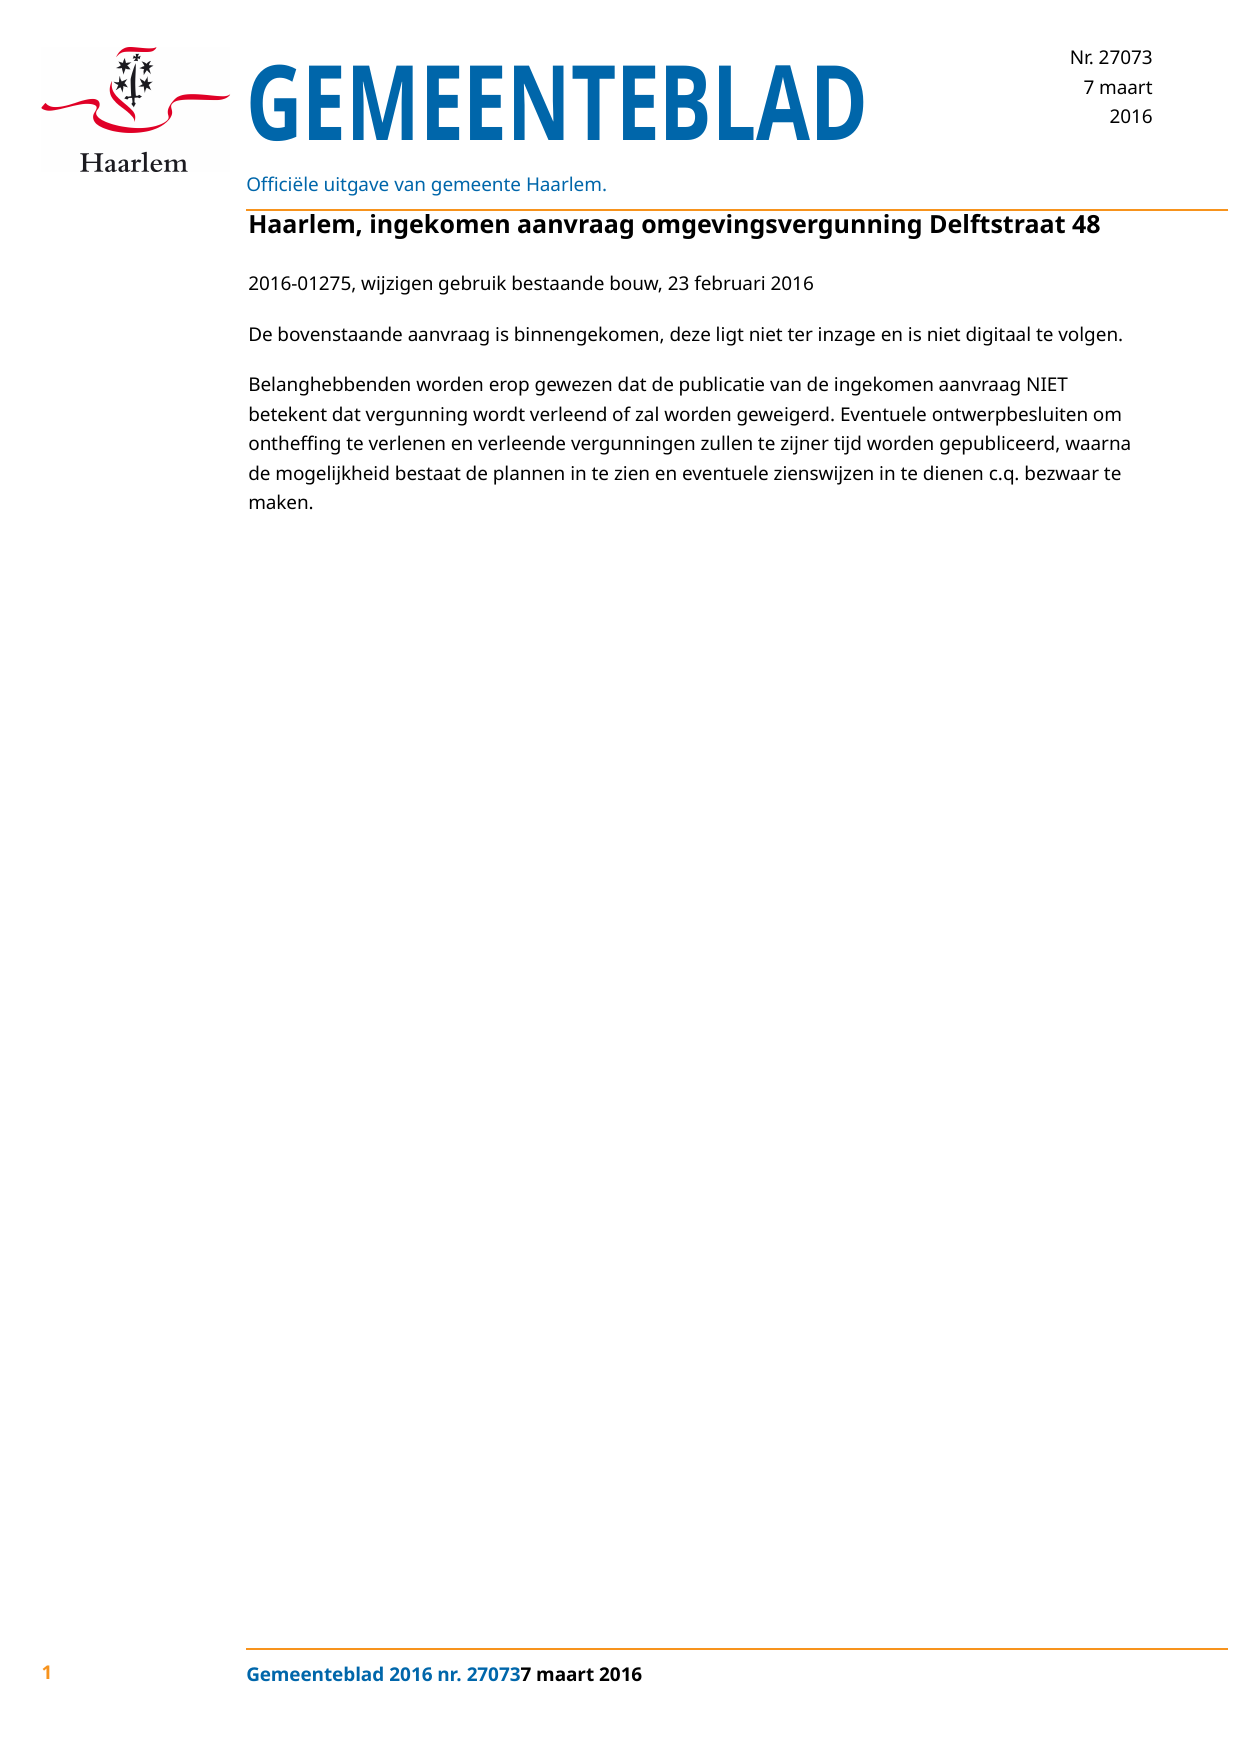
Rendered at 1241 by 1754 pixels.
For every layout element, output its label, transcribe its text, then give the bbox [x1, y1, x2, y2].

picture [41, 47, 231, 172]
text Haarlem, ingekomen aanvraag omgevingsvergunning Delftstraat 48 [248, 211, 1152, 241]
text 2016-01275, wijzigen gebruik bestaande bouw, 23 februari 2016 [248, 270, 1152, 296]
text De bovenstaande aanvraag is binnengekomen, deze ligt niet ter inzage en is niet digitaal te volgen. [248, 321, 1152, 346]
text Belanghebbenden worden erop gewezen dat de publicatie van de ingekomen aanvraag NIET betekent dat vergunning wordt verleend of zal worden geweigerd. Eventuele ontwerpbesluiten om ontheffing te verlenen en verleende vergunningen zullen te zijner tijd worden gepubliceerd, waarna de mogelijkheid bestaat de plannen in te zien en eventuele zienswijzen in te dienen c.q. bezwaar te maken. [248, 371, 1152, 515]
